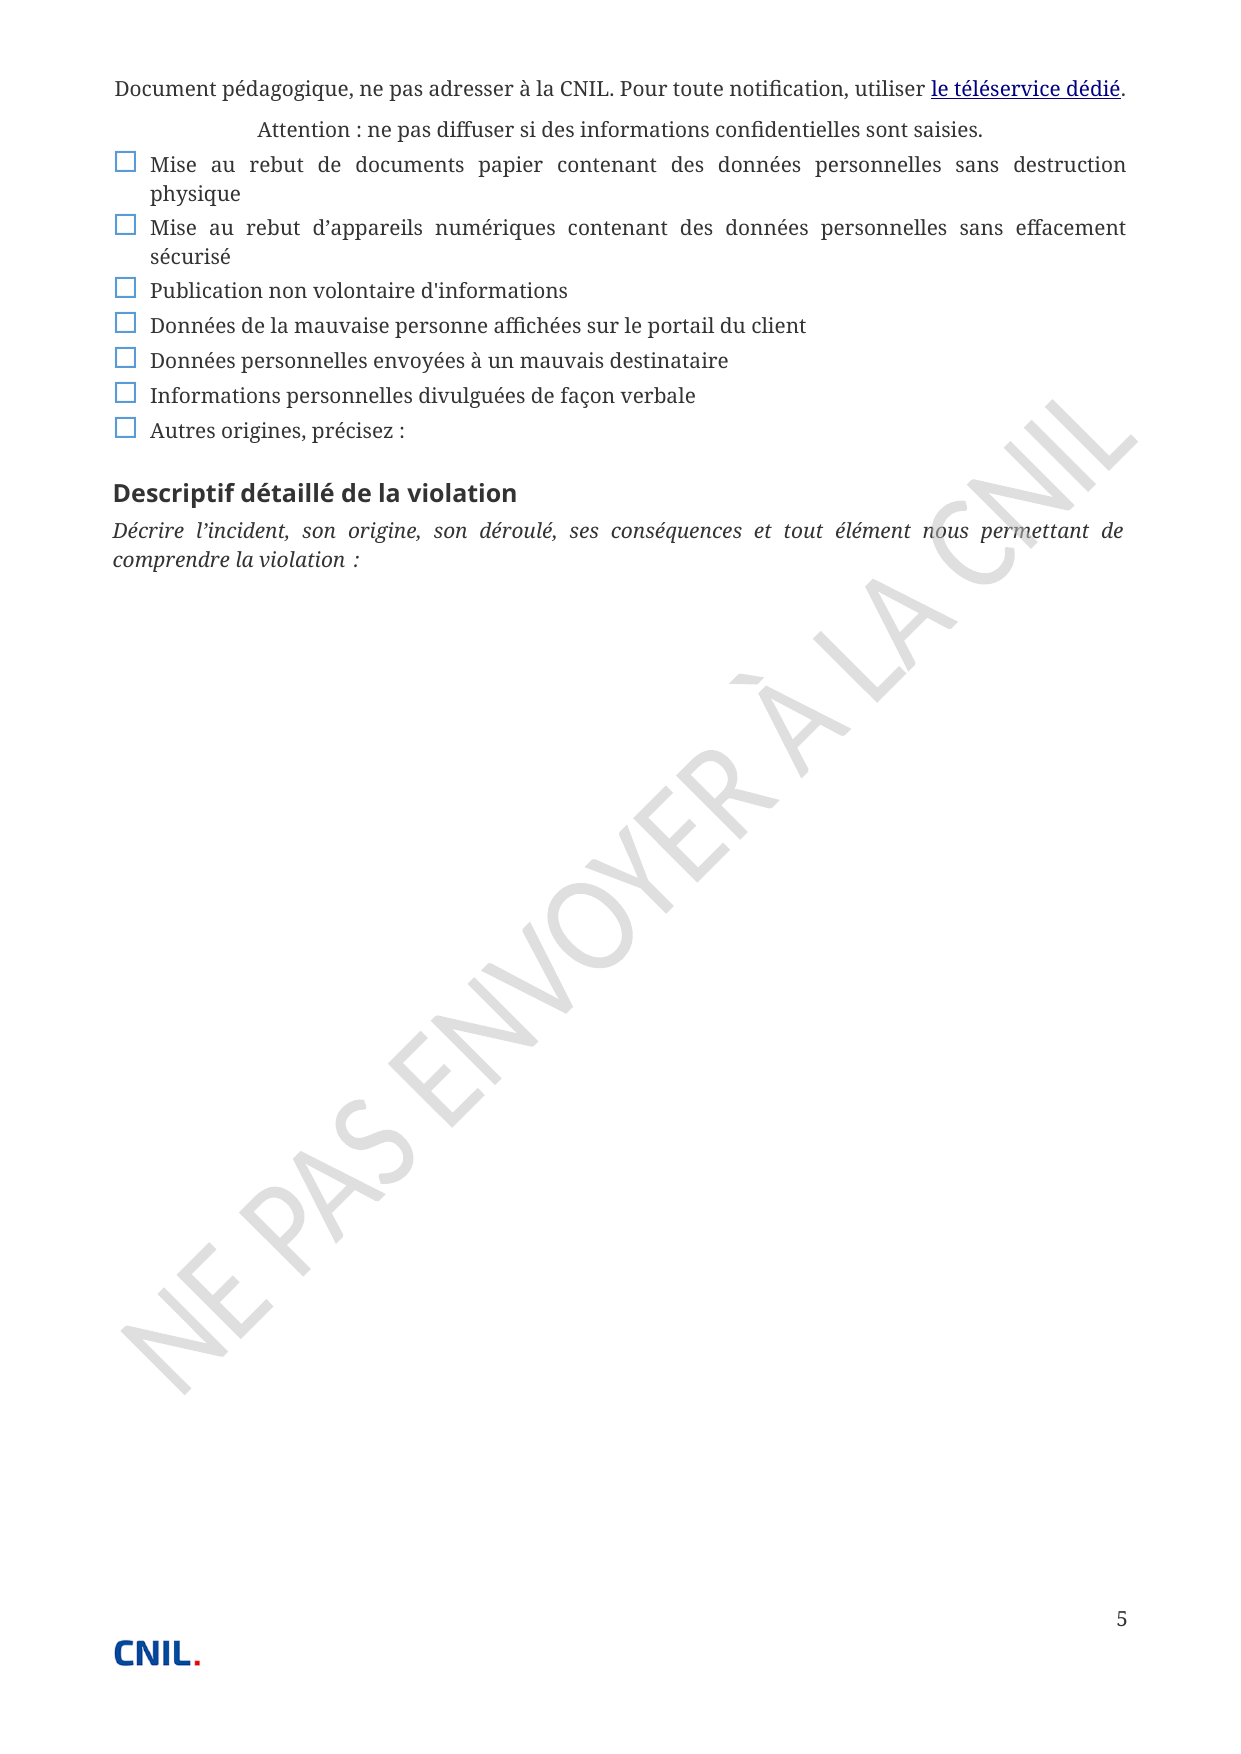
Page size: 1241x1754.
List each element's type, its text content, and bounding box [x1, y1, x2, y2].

subtitle [991, 494, 1061, 510]
list Publication non volontaire d'informations [112, 277, 1128, 305]
list Données de la mauvaise personne affichées sur le portail du client [112, 312, 1128, 340]
text Décrire l’incident, son origine, son déroulé, ses conséquences et tout élément nous permettant de comprendre la violation : [112, 516, 954, 573]
list Informations personnelles divulguées de façon verbale [112, 381, 1128, 410]
text Décrire l’incident, son origine, son déroulé, ses conséquences et tout élément nous permettant de comprendre la violation : [944, 516, 1128, 573]
list Mise au rebut d’appareils numériques contenant des données personnelles sans effacement sécurisé [112, 213, 1128, 270]
list Autres origines, précisez : [112, 416, 1081, 445]
list Mise au rebut de documents papier contenant des données personnelles sans destruction physique [112, 150, 1128, 207]
subtitle Descriptif détaillé de la violation [112, 476, 1051, 510]
subtitle [1047, 476, 1128, 510]
list [1071, 416, 1128, 445]
list Données personnelles envoyées à un mauvais destinataire [112, 346, 1128, 375]
